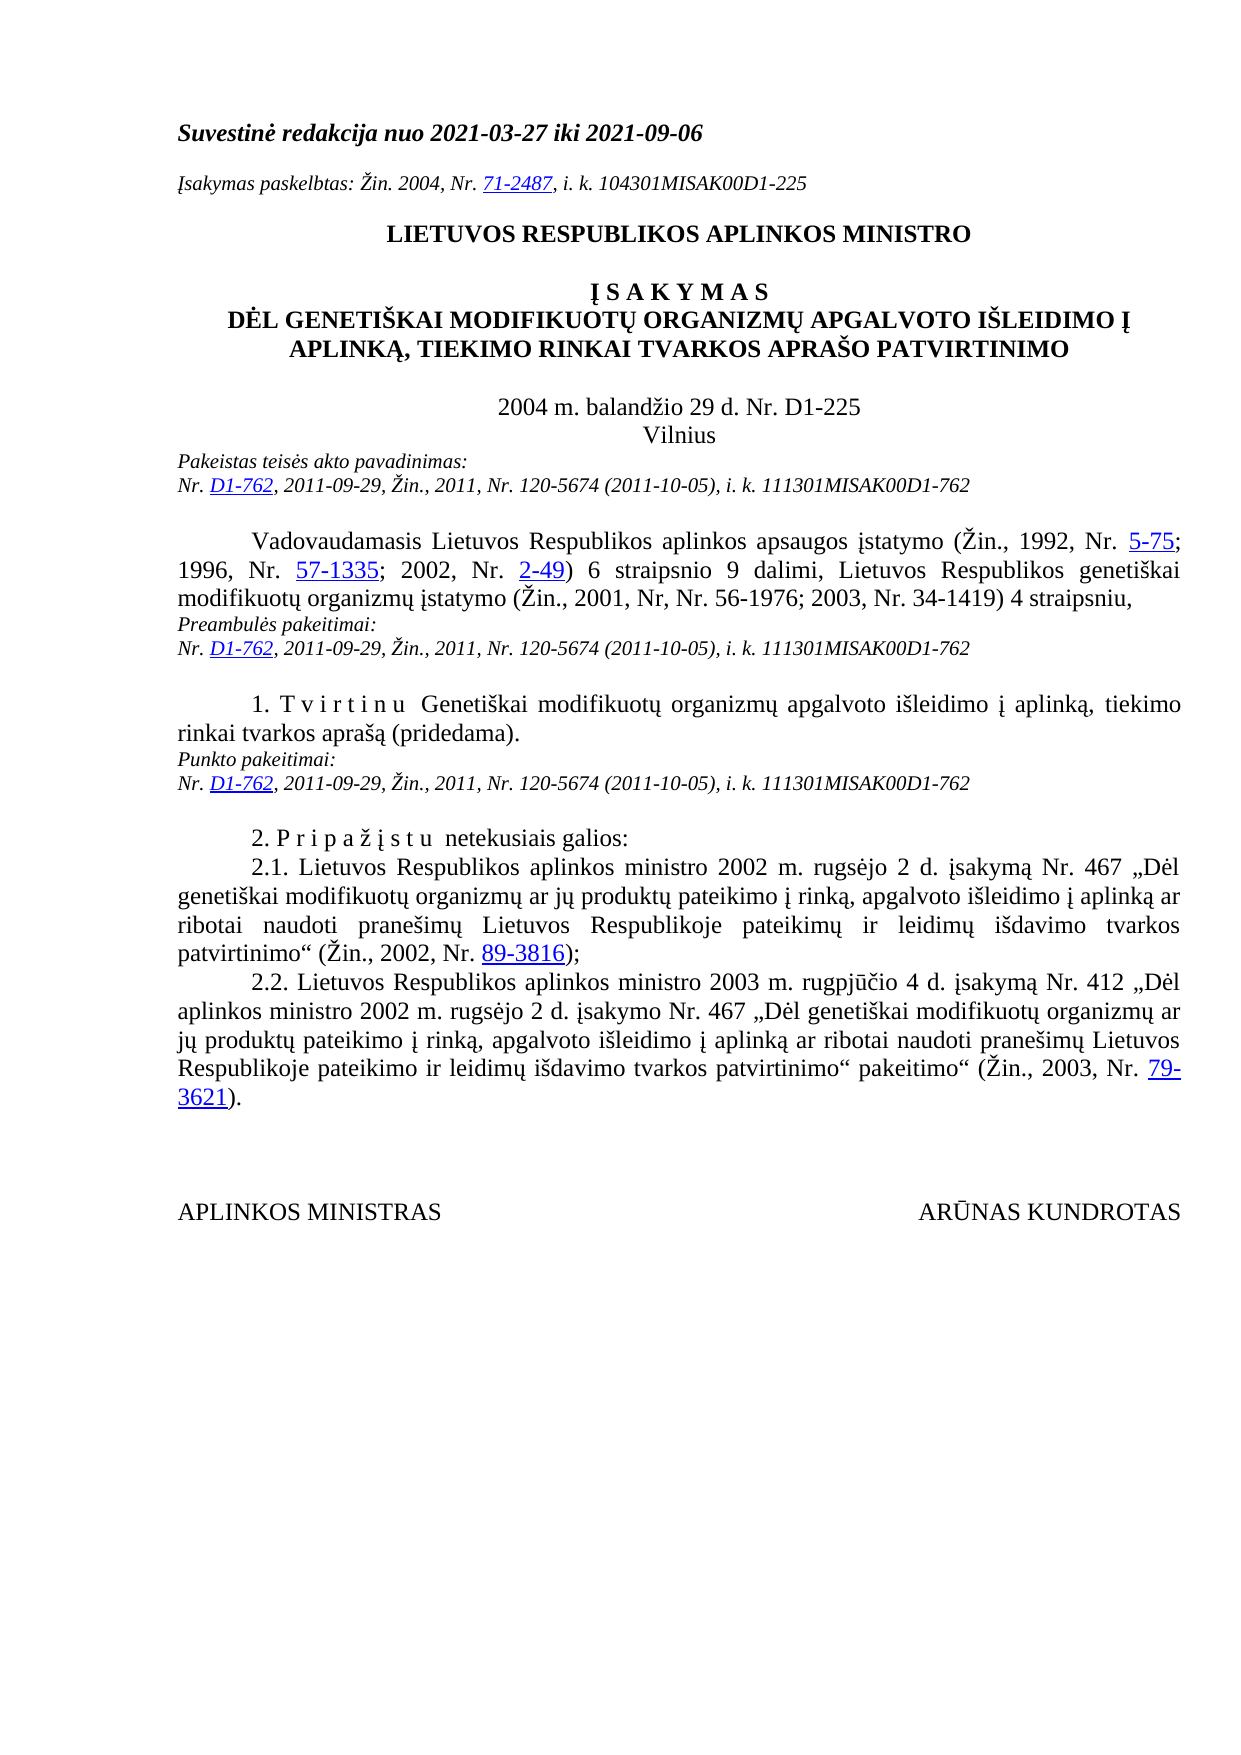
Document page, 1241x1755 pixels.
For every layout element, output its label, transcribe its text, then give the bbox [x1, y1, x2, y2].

text 2004 m. balandžio 29 d. Nr. D1-225 [177, 392, 1181, 420]
text Nr. D1-762, 2011-09-29, Žin., 2011, Nr. 120-5674 (2011-10-05), i. k. 111301MISAK00D1-762 [177, 636, 1181, 660]
text 2. Pripažįstu netekusiais galios: [177, 823, 1181, 852]
text 2.1. Lietuvos Respublikos aplinkos ministro 2002 m. rugsėjo 2 d. įsakymą Nr. 467 „Dėl genetiškai modifikuotų organizmų ar jų produktų pateikimo į rinką, apgalvoto išleidimo į aplinką ar ribotai naudoti pranešimų Lietuvos Respublikoje pateikimų ir leidimų išdavimo tvarkos patvirtinimo“ (Žin., 2002, Nr. 89-3816); [177, 852, 1181, 967]
text Vadovaudamasis Lietuvos Respublikos aplinkos apsaugos įstatymo (Žin., 1992, Nr. 5-75; 1996, Nr. 57-1335; 2002, Nr. 2-49) 6 straipsnio 9 dalimi, Lietuvos Respublikos genetiškai modifikuotų organizmų įstatymo (Žin., 2001, Nr, Nr. 56-1976; 2003, Nr. 34-1419) 4 straipsniu, [177, 526, 1181, 612]
text Nr. D1-762, 2011-09-29, Žin., 2011, Nr. 120-5674 (2011-10-05), i. k. 111301MISAK00D1-762 [177, 771, 1181, 795]
text Preambulės pakeitimai: [177, 612, 1181, 636]
text Įsakymas paskelbtas: Žin. 2004, Nr. 71-2487, i. k. 104301MISAK00D1-225 [177, 171, 1181, 195]
text Nr. D1-762, 2011-09-29, Žin., 2011, Nr. 120-5674 (2011-10-05), i. k. 111301MISAK00D1-762 [177, 473, 1181, 497]
text APLINKOS MINISTRAS ARŪNAS KUNDROTAS [177, 1197, 1181, 1226]
text 2.2. Lietuvos Respublikos aplinkos ministro 2003 m. rugpjūčio 4 d. įsakymą Nr. 412 „Dėl aplinkos ministro 2002 m. rugsėjo 2 d. įsakymo Nr. 467 „Dėl genetiškai modifikuotų organizmų ar jų produktų pateikimo į rinką, apgalvoto išleidimo į aplinką ar ribotai naudoti pranešimų Lietuvos Respublikoje pateikimo ir leidimų išdavimo tvarkos patvirtinimo“ pakeitimo“ (Žin., 2003, Nr. 79-3621). [177, 967, 1181, 1111]
text Vilnius [177, 420, 1181, 449]
text 1. Tvirtinu Genetiškai modifikuotų organizmų apgalvoto išleidimo į aplinką, tiekimo rinkai tvarkos aprašą (pridedama). [177, 689, 1181, 747]
text LIETUVOS RESPUBLIKOS APLINKOS MINISTRO [177, 219, 1181, 248]
text Suvestinė redakcija nuo 2021-03-27 iki 2021-09-06 [177, 118, 1181, 147]
text DĖL GENETIŠKAI MODIFIKUOTŲ ORGANIZMŲ APGALVOTO IŠLEIDIMO Į APLINKĄ, TIEKIMO RINKAI TVARKOS APRAŠO PATVIRTINIMO [177, 305, 1181, 363]
text Pakeistas teisės akto pavadinimas: [177, 449, 1181, 473]
text Punkto pakeitimai: [177, 747, 1181, 771]
text Į S A K Y M A S [177, 277, 1181, 305]
